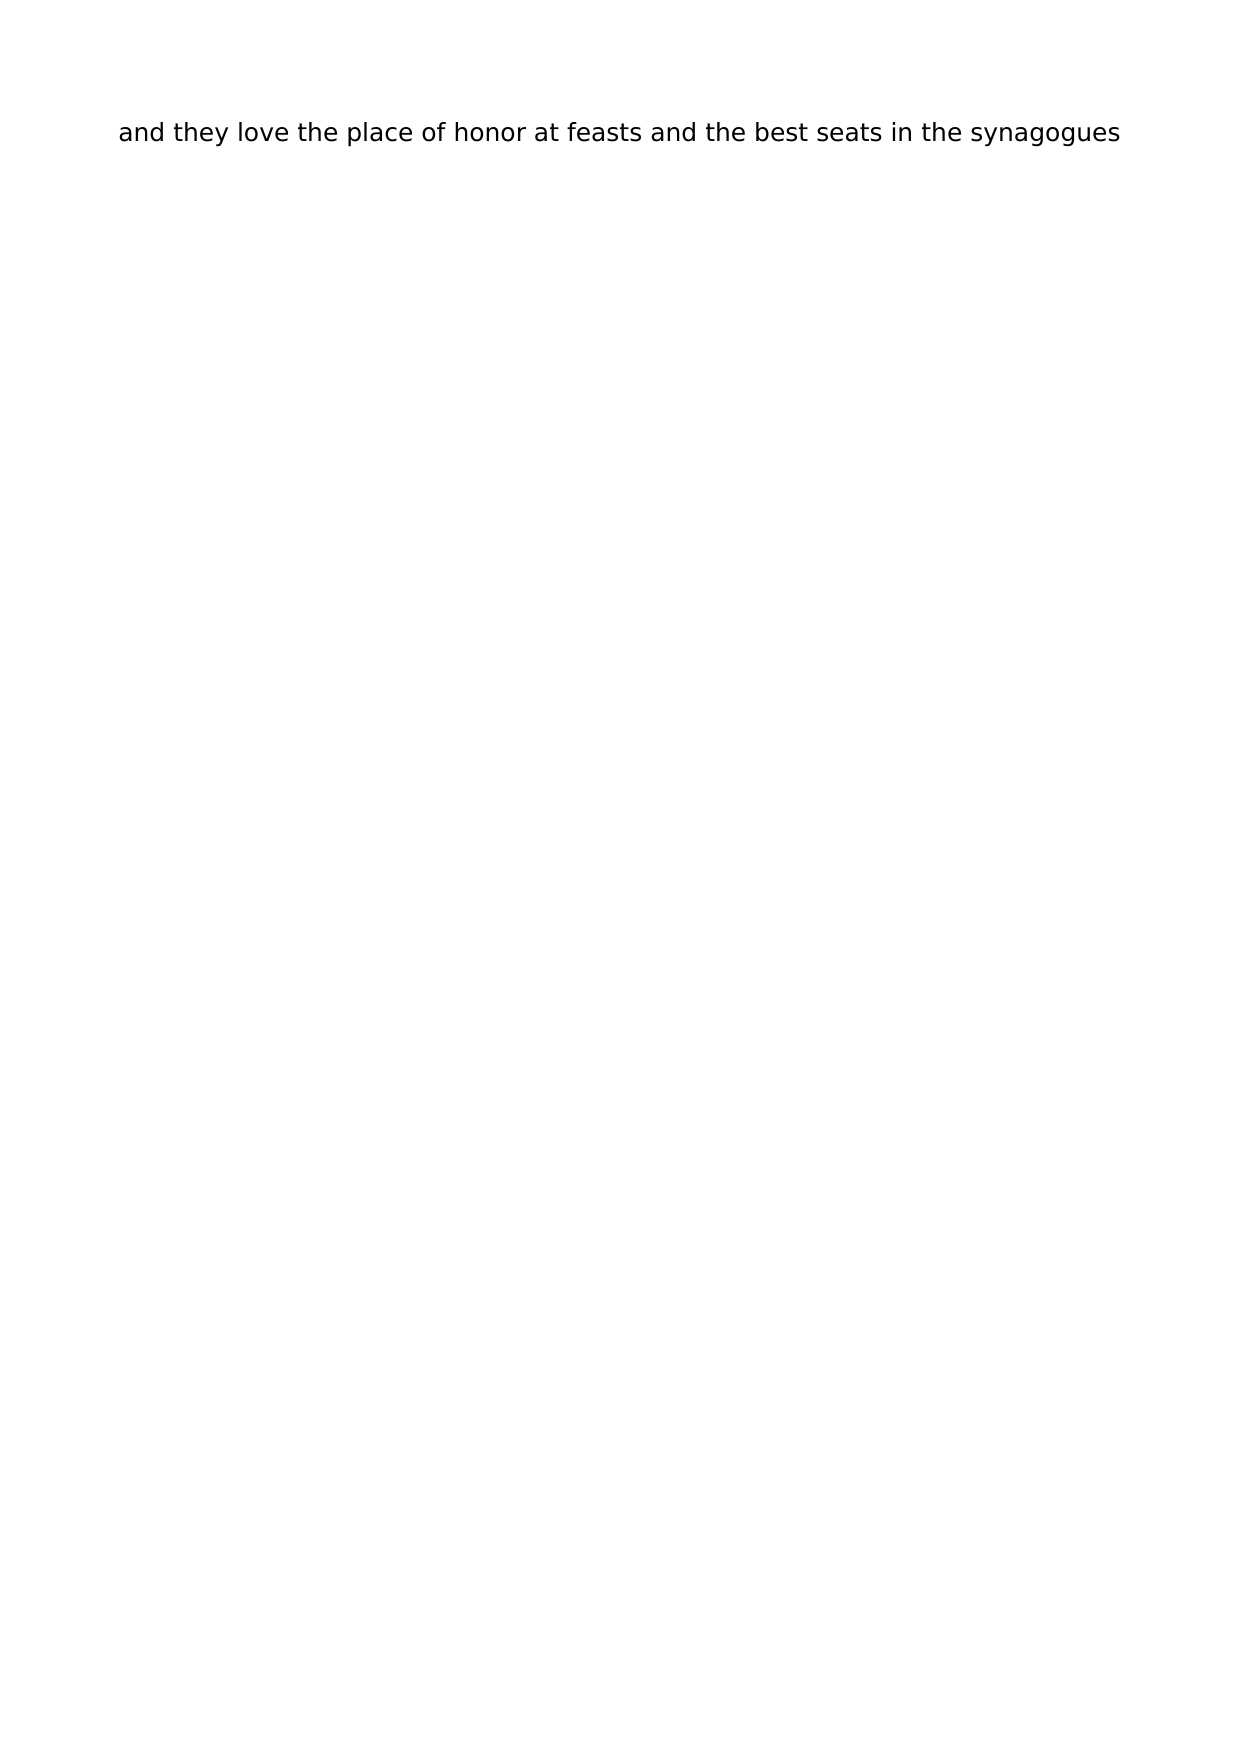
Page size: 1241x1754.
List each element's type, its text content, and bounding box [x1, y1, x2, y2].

text and they love the place of honor at feasts and the best seats in the synagogues [118, 118, 1122, 147]
